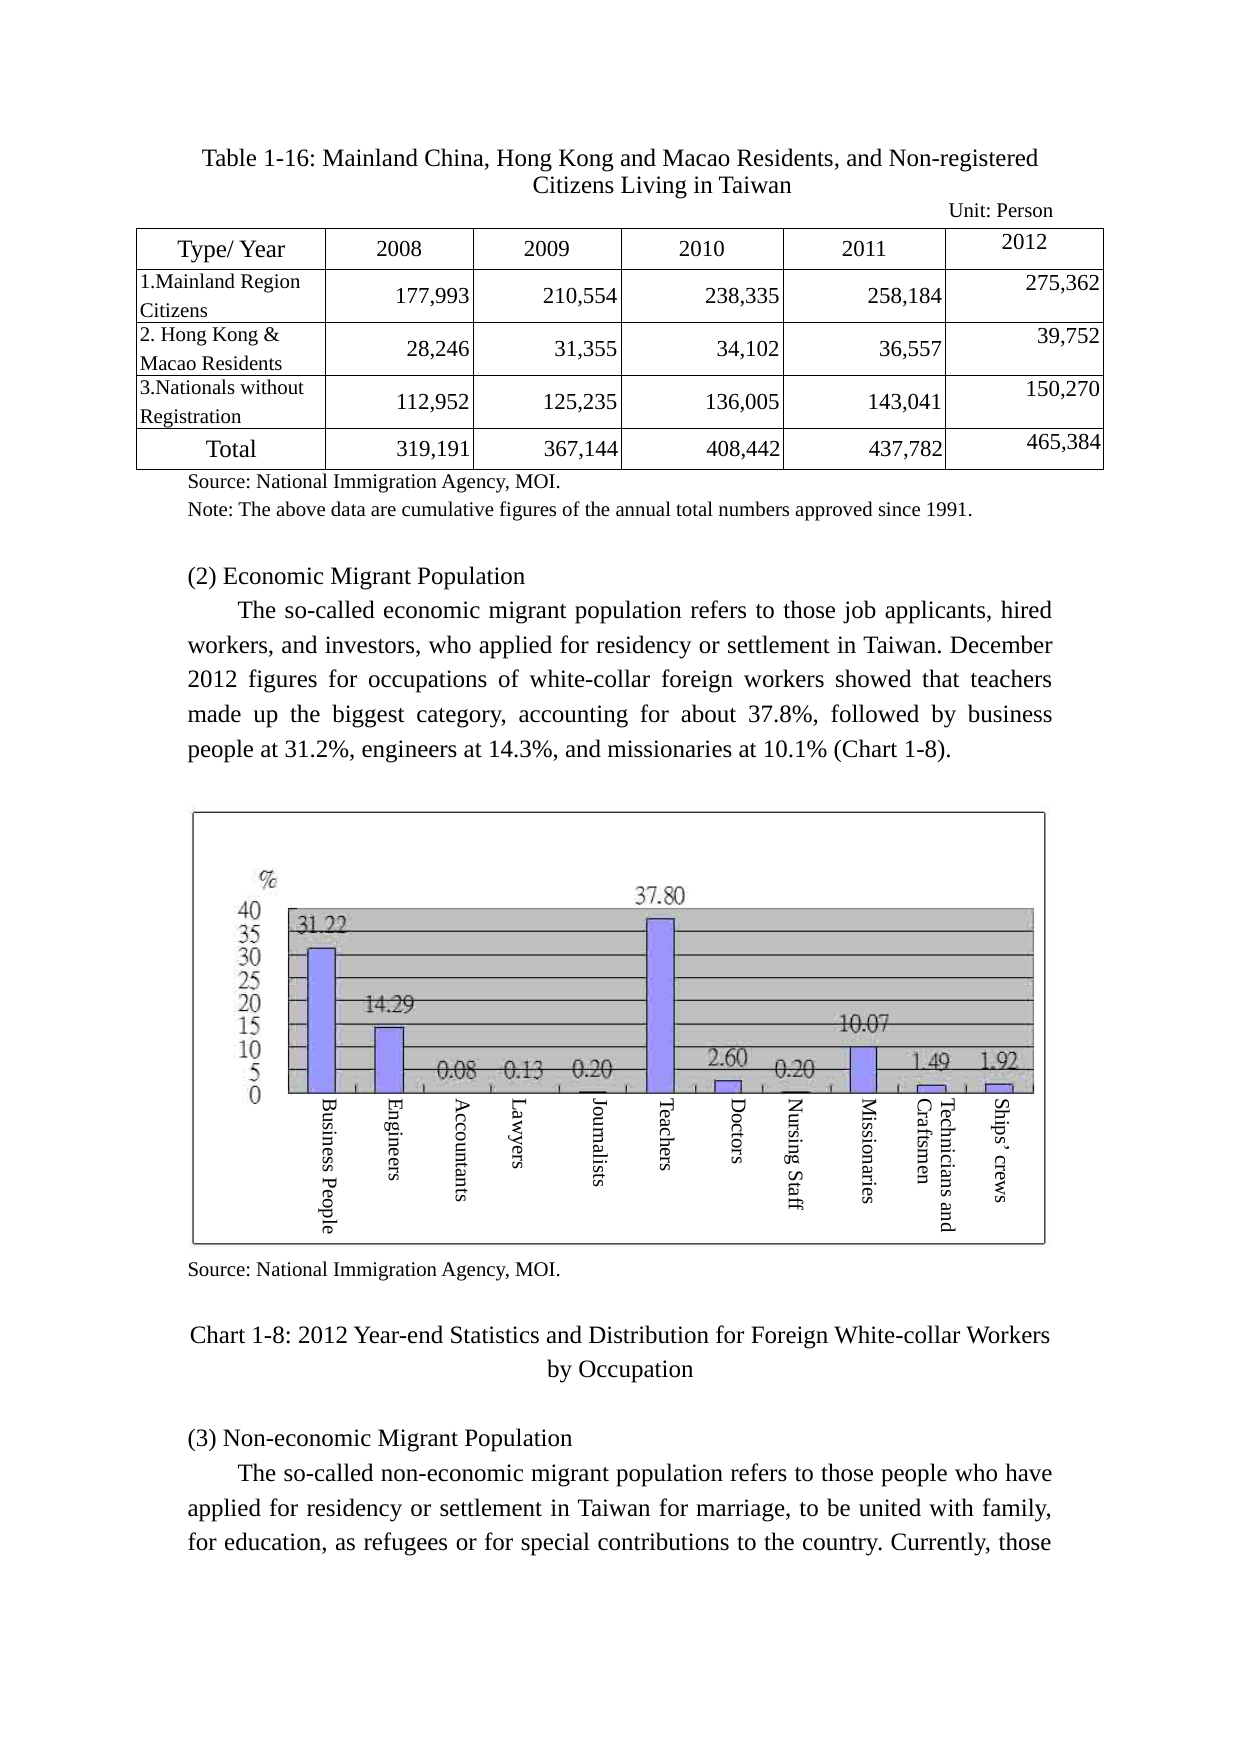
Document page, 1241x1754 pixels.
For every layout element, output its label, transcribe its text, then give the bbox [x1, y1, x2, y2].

table_cell 36,557 [784, 323, 945, 375]
table_cell 408,442 [622, 429, 783, 468]
table_cell 437,782 [784, 429, 945, 468]
table_cell 1.Mainland Region Citizens [137, 270, 325, 322]
text Source: National Immigration Agency, MOI. [187, 470, 1053, 493]
text Missionaries [858, 1098, 881, 1259]
text Note: The above data are cumulative figures of the annual total numbers approved since 1991. [187, 498, 1053, 521]
table_cell 34,102 [622, 323, 783, 375]
text Doctors [727, 1098, 750, 1259]
table_header 2009 [474, 229, 621, 269]
table_cell 125,235 [474, 376, 621, 428]
table_header 2012 [946, 229, 1103, 269]
text Teachers [656, 1098, 679, 1259]
table_cell 143,041 [784, 376, 945, 428]
table_header 2008 [326, 229, 473, 269]
table_cell 465,384 [946, 429, 1103, 468]
text (2) Economic Migrant Population [187, 562, 1053, 589]
table_cell 136,005 [622, 376, 783, 428]
table_cell 2. Hong Kong & Macao Residents [137, 323, 325, 375]
table_header 2011 [784, 229, 945, 269]
picture [188, 805, 1050, 1249]
table_header Type/ Year [137, 229, 325, 269]
text The so-called non-economic migrant population refers to those people who have applied for residency or settlement in Taiwan for marriage, to be united with family, for education, as refugees or for special contributions to the country. Currently, those [187, 1459, 1053, 1556]
table_cell 112,952 [326, 376, 473, 428]
table_cell 28,246 [326, 323, 473, 375]
subtitle Table 1-16: Mainland China, Hong Kong and Macao Residents, and Non-registered Citizens Living in Taiwan [187, 144, 1053, 199]
text (3) Non-economic Migrant Population [187, 1424, 1053, 1452]
table_header 2010 [622, 229, 783, 269]
table_cell 275,362 [946, 270, 1103, 322]
text Unit: Person [187, 199, 1053, 222]
table_cell 31,355 [474, 323, 621, 375]
table_cell 319,191 [326, 429, 473, 468]
table_cell 150,270 [946, 376, 1103, 428]
table_cell 177,993 [326, 270, 473, 322]
text The so-called economic migrant population refers to those job applicants, hired workers, and investors, who applied for residency or settlement in Taiwan. December 2012 figures for occupations of white-collar foreign workers showed that teachers made up the biggest category, accounting for about 37.8%, followed by business people at 31.2%, engineers at 14.3%, and missionaries at 10.1% (Chart 1-8). [187, 596, 1053, 762]
text Journalists [589, 1098, 612, 1259]
text Accountants [451, 1098, 474, 1259]
text Technicians and Craftsmen [913, 1098, 959, 1259]
text Chart 1-8: 2012 Year-end Statistics and Distribution for Foreign White-collar Workers by Occupation [187, 1321, 1053, 1383]
text Engineers [384, 1098, 407, 1259]
table_cell 367,144 [474, 429, 621, 468]
table_cell 210,554 [474, 270, 621, 322]
text Source: National Immigration Agency, MOI. [187, 1257, 1053, 1281]
table_cell 238,335 [622, 270, 783, 322]
text Ships’ crews [991, 1098, 1014, 1259]
table_cell 3.Nationals without Registration [137, 376, 325, 428]
table_cell 258,184 [784, 270, 945, 322]
table_cell Total [137, 429, 325, 468]
table_cell 39,752 [946, 323, 1103, 375]
text Lawyers [508, 1098, 531, 1259]
text Nursing Staff [784, 1098, 807, 1259]
text Business People [318, 1085, 341, 1247]
